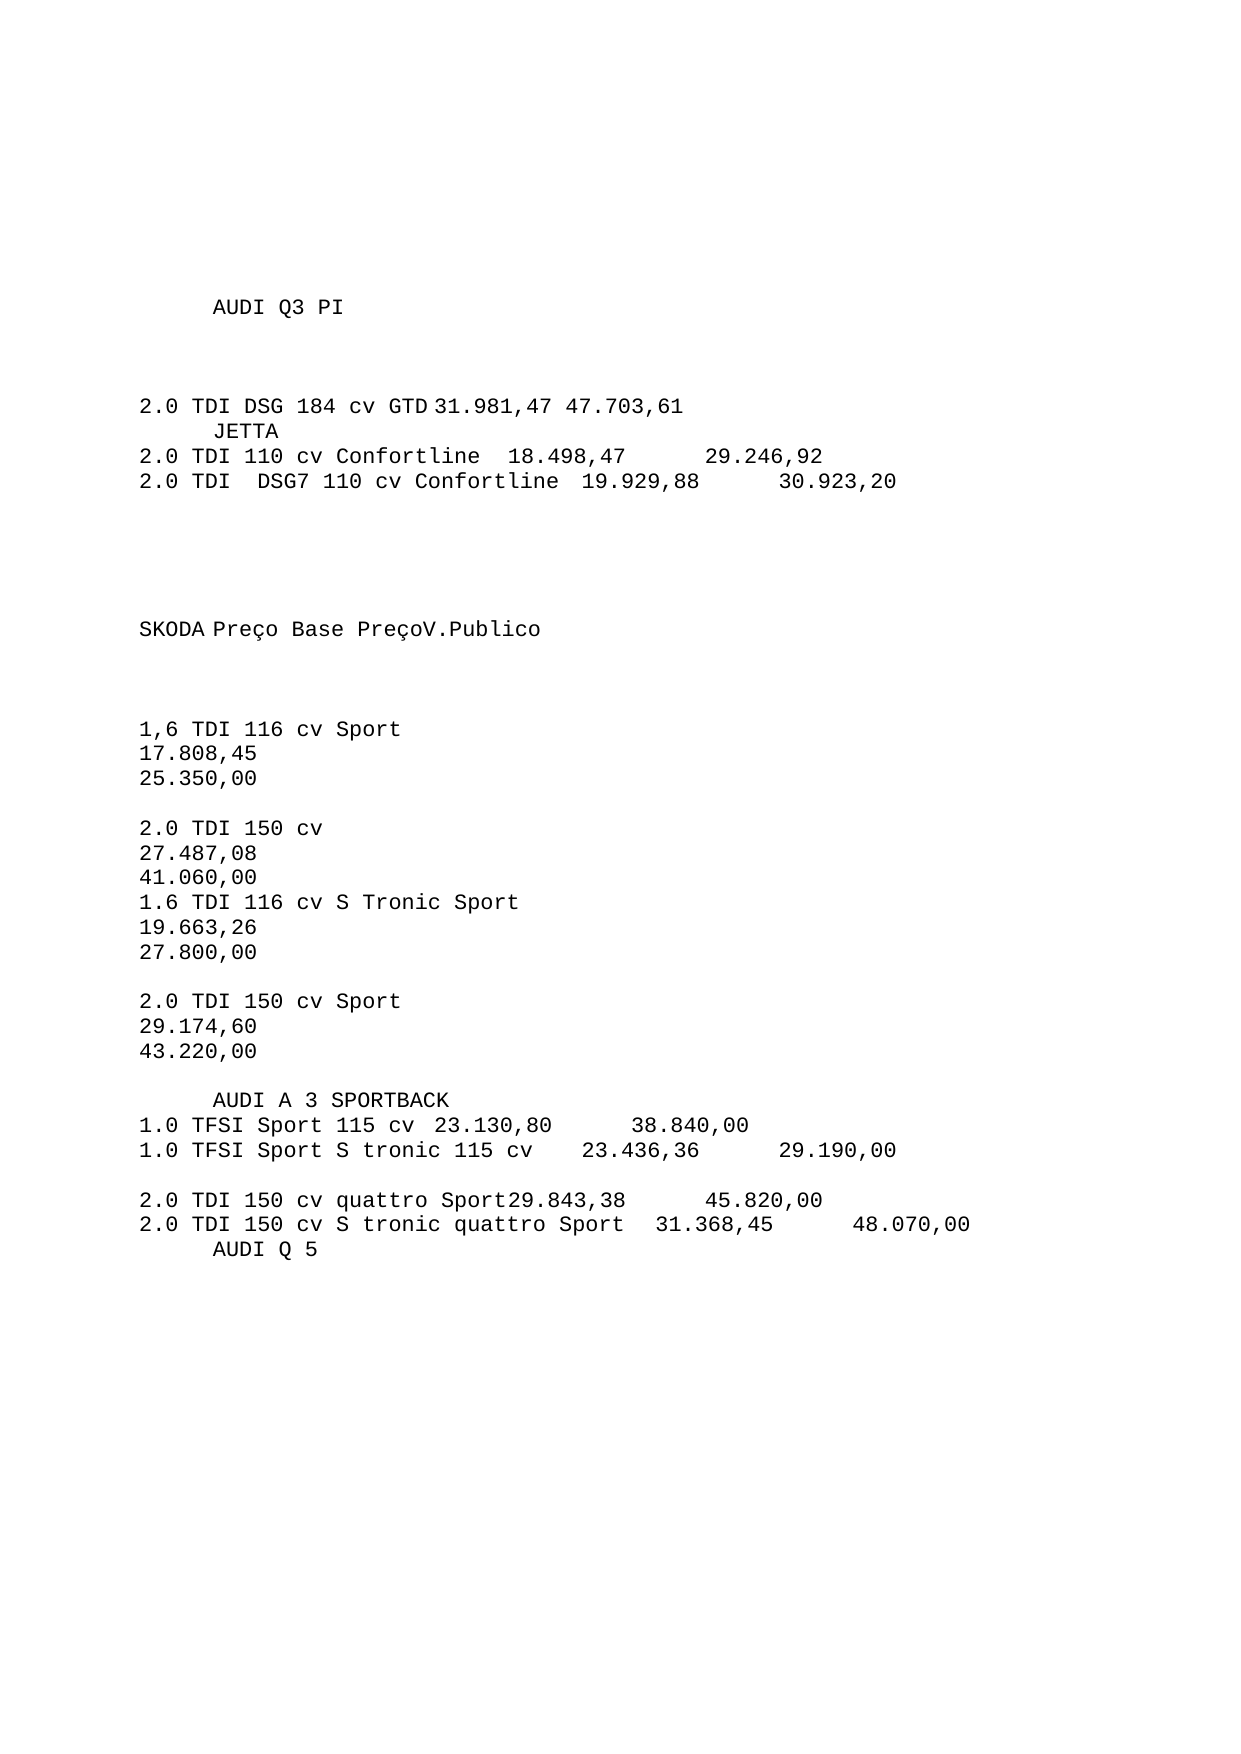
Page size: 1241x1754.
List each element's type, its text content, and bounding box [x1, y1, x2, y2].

text 2.0 TDI DSG7 110 cv Confortline 19.929,88 30.923,20 [139, 470, 1101, 495]
text 2.0 TDI 150 cv quattro Sport 29.843,38 45.820,00 [139, 1189, 1101, 1214]
text AUDI Q 5 [139, 1238, 1101, 1263]
text JETTA [139, 420, 1101, 445]
text 2.0 TDI DSG 184 cv GTD 31.981,47 47.703,61 [139, 396, 1101, 420]
text AUDI A 3 SPORTBACK [139, 1090, 1101, 1114]
text 2.0 TDI 110 cv Confortline 18.498,47 29.246,92 [139, 445, 1101, 470]
text 1,6 TDI 116 cv Sport 17.808,45 25.350,00 2.0 TDI 150 cv 27.487,08 41.060,00 1.6 TDI 116 cv S Tronic Sport 19.663,26 27.800,00 2.0 TDI 150 cv Sport 29.174,60 43.220,00 [139, 718, 1101, 1090]
text SKODA Preço Base PreçoV.Publico [139, 619, 1101, 643]
text 2.0 TDI 150 cv S tronic quattro Sport 31.368,45 48.070,00 [139, 1214, 1101, 1238]
text AUDI Q3 PI [139, 296, 1101, 321]
text 1.0 TFSI Sport 115 cv 23.130,80 38.840,00 [139, 1114, 1101, 1139]
text 1.0 TFSI Sport S tronic 115 cv 23.436,36 29.190,00 [139, 1139, 1101, 1164]
